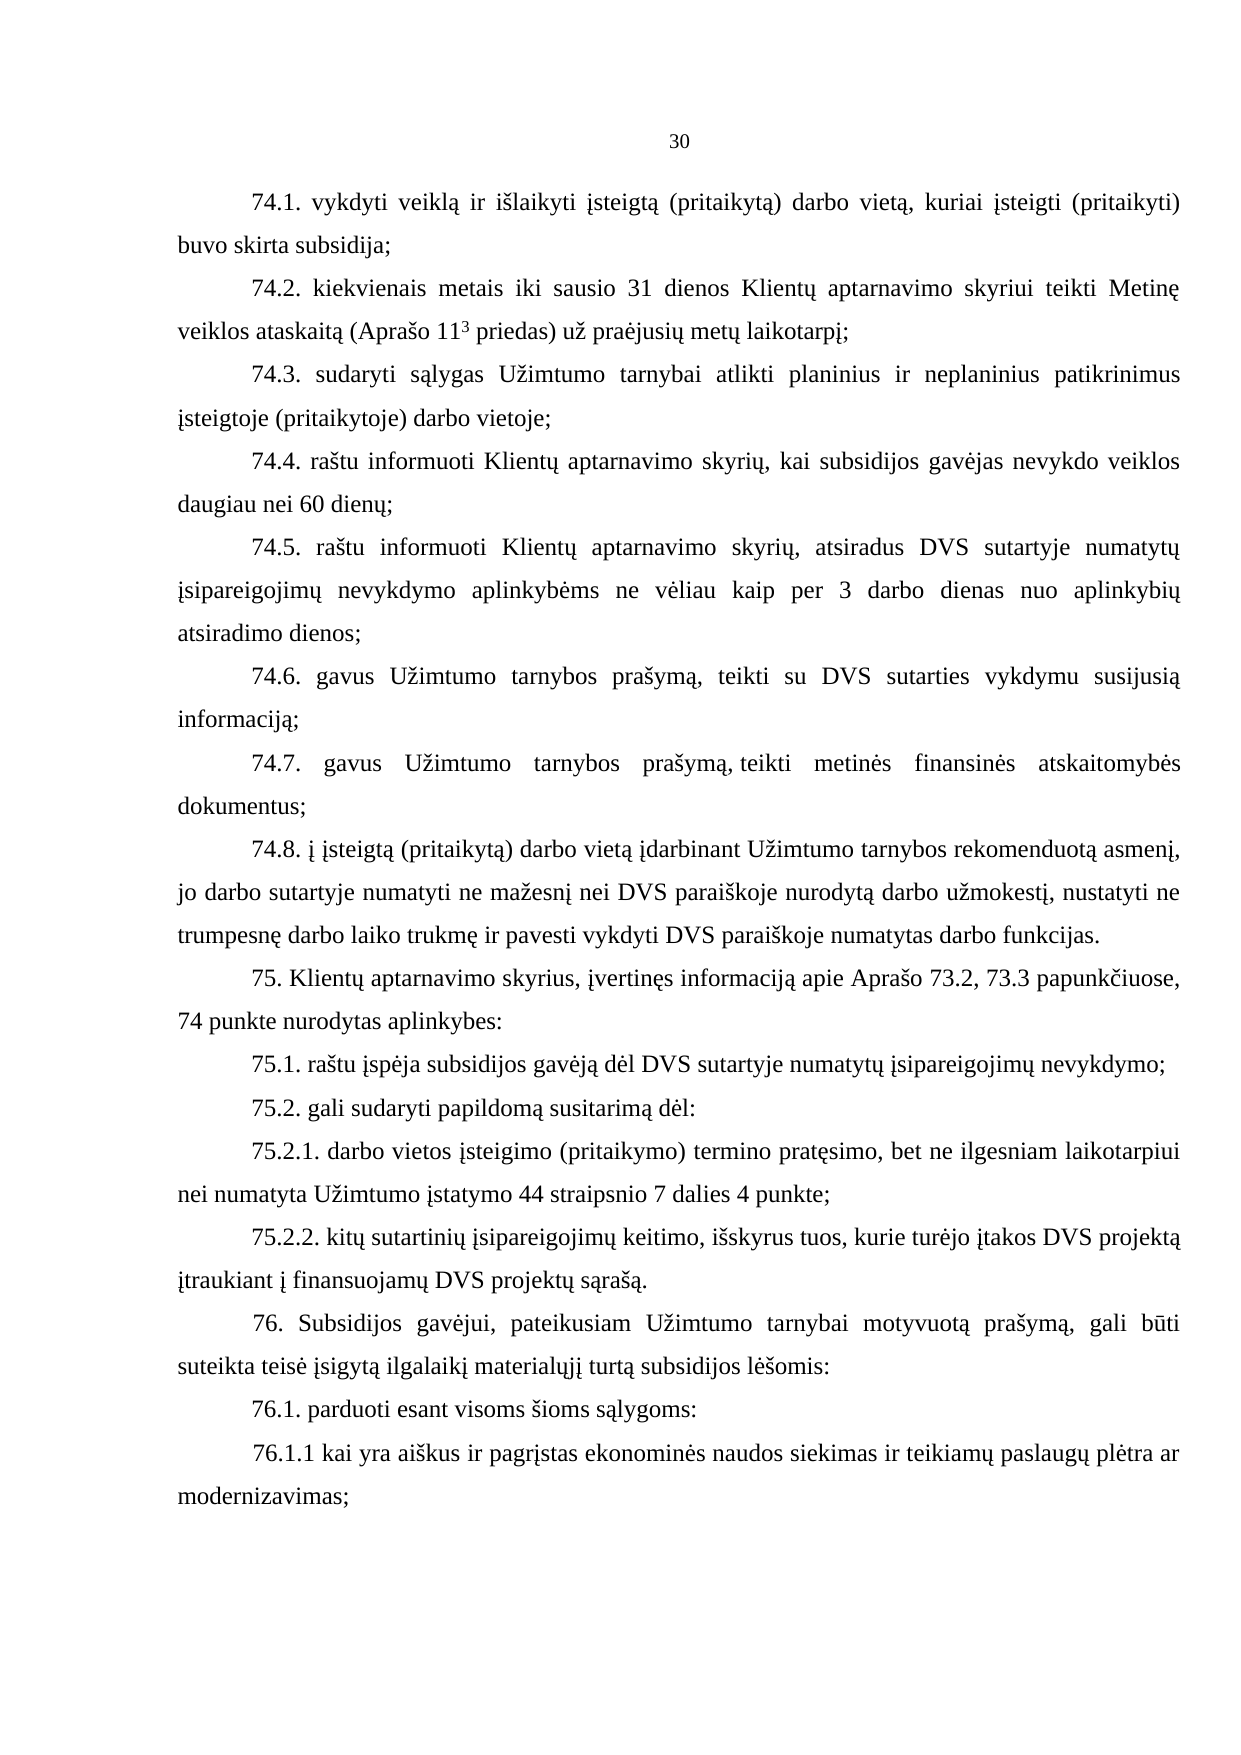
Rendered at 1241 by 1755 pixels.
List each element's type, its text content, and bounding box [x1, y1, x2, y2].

text 74.2. kiekvienais metais iki sausio 31 dienos Klientų aptarnavimo skyriui teikti Metinę veiklos ataskaitą (Aprašo 113 priedas) už praėjusių metų laikotarpį; [177, 273, 1181, 345]
text 74.5. raštu informuoti Klientų aptarnavimo skyrių, atsiradus DVS sutartyje numatytų įsipareigojimų nevykdymo aplinkybėms ne vėliau kaip per 3 darbo dienas nuo aplinkybių atsiradimo dienos; [177, 532, 1181, 647]
text 75.2.2. kitų sutartinių įsipareigojimų keitimo, išskyrus tuos, kurie turėjo įtakos DVS projektą įtraukiant į finansuojamų DVS projektų sąrašą. [177, 1222, 1181, 1294]
text 75.2.1. darbo vietos įsteigimo (pritaikymo) termino pratęsimo, bet ne ilgesniam laikotarpiui nei numatyta Užimtumo įstatymo 44 straipsnio 7 dalies 4 punkte; [177, 1136, 1181, 1208]
text 74.6. gavus Užimtumo tarnybos prašymą, teikti su DVS sutarties vykdymu susijusią informaciją; [177, 661, 1181, 733]
text 74.7. gavus Užimtumo tarnybos prašymą, teikti metinės finansinės atskaitomybės dokumentus; [177, 748, 1181, 819]
text 75. Klientų aptarnavimo skyrius, įvertinęs informaciją apie Aprašo 73.2, 73.3 papunkčiuose, 74 punkte nurodytas aplinkybes: [177, 963, 1181, 1035]
text 74.3. sudaryti sąlygas Užimtumo tarnybai atlikti planinius ir neplaninius patikrinimus įsteigtoje (pritaikytoje) darbo vietoje; [177, 359, 1181, 431]
text 74.4. raštu informuoti Klientų aptarnavimo skyrių, kai subsidijos gavėjas nevykdo veiklos daugiau nei 60 dienų; [177, 446, 1181, 518]
text 75.1. raštu įspėja subsidijos gavėją dėl DVS sutartyje numatytų įsipareigojimų nevykdymo; [177, 1049, 1181, 1078]
text 75.2. gali sudaryti papildomą susitarimą dėl: [177, 1093, 1181, 1121]
text 74.8. į įsteigtą (pritaikytą) darbo vietą įdarbinant Užimtumo tarnybos rekomenduotą asmenį, jo darbo sutartyje numatyti ne mažesnį nei DVS paraiškoje nurodytą darbo užmokestį, nustatyti ne trumpesnę darbo laiko trukmę ir pavesti vykdyti DVS paraiškoje numatytas darbo funkcijas. [177, 834, 1181, 949]
text 76.1. parduoti esant visoms šioms sąlygoms: [177, 1394, 1181, 1423]
text 76.1.1 kai yra aiškus ir pagrįstas ekonominės naudos siekimas ir teikiamų paslaugų plėtra ar modernizavimas; [177, 1438, 1181, 1509]
text 74.1. vykdyti veiklą ir išlaikyti įsteigtą (pritaikytą) darbo vietą, kuriai įsteigti (pritaikyti) buvo skirta subsidija; [177, 187, 1181, 259]
text 76. Subsidijos gavėjui, pateikusiam Užimtumo tarnybai motyvuotą prašymą, gali būti suteikta teisė įsigytą ilgalaikį materialųjį turtą subsidijos lėšomis: [177, 1308, 1181, 1380]
